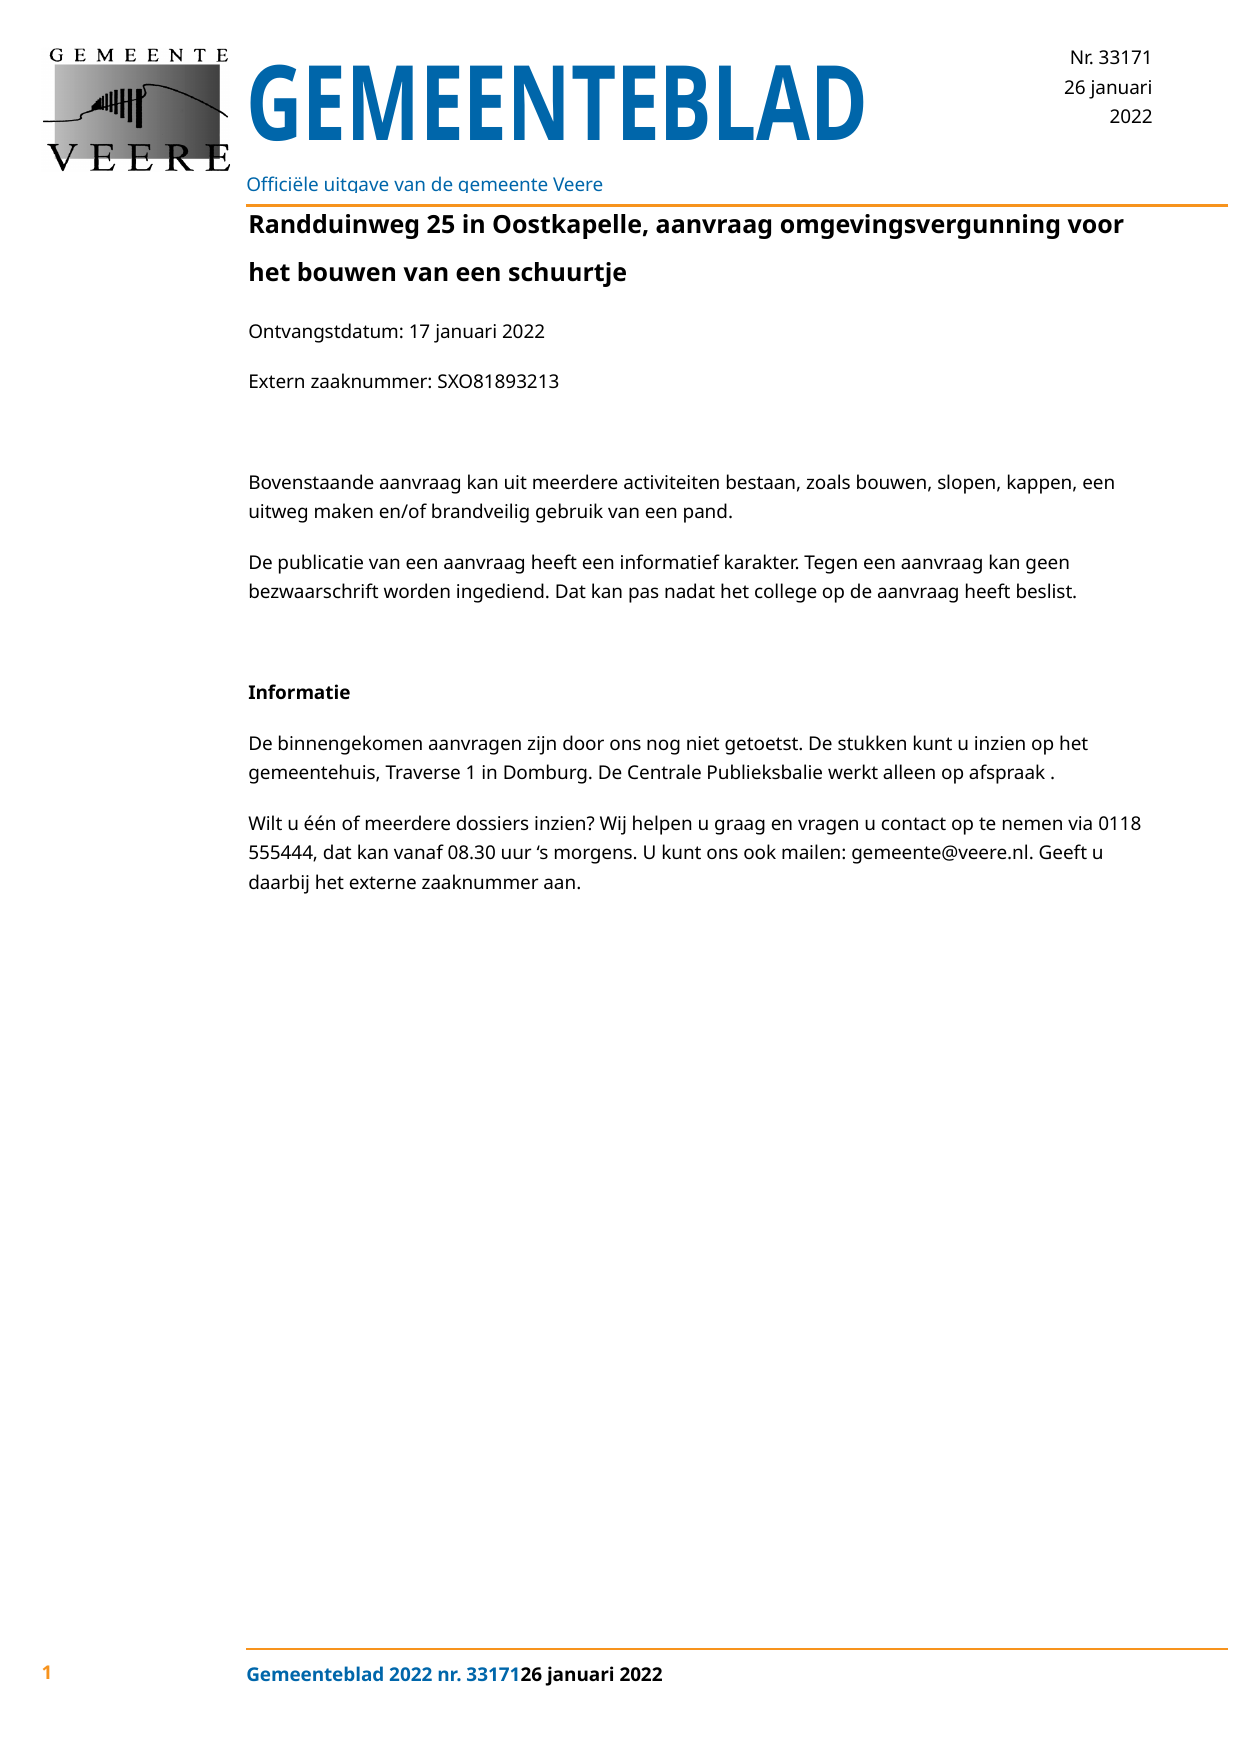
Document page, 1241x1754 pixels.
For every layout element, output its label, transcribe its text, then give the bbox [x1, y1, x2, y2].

text Extern zaaknummer: SXO81893213 [248, 368, 1152, 394]
text Ontvangstdatum: 17 januari 2022 [248, 318, 1152, 344]
text De publicatie van een aanvraag heeft een informatief karakter. Tegen een aanvraag kan geen bezwaarschrift worden ingediend. Dat kan pas nadat het college op de aanvraag heeft beslist. [248, 549, 1152, 604]
text De binnengekomen aanvragen zijn door ons nog niet getoetst. De stukken kunt u inzien op het gemeentehuis, Traverse 1 in Domburg. De Centrale Publieksbalie werkt alleen op afspraak . [248, 730, 1152, 785]
text Informatie [248, 679, 1152, 705]
text Randduinweg 25 in Oostkapelle, aanvraag omgevingsvergunning voor het bouwen van een schuurtje [248, 207, 1152, 288]
text Wilt u één of meerdere dossiers inzien? Wij helpen u graag en vragen u contact op te nemen via 0118 555444, dat kan vanaf 08.30 uur ‘s morgens. U kunt ons ook mailen: gemeente@veere.nl. Geeft u daarbij het externe zaaknummer aan. [248, 810, 1152, 895]
text Bovenstaande aanvraag kan uit meerdere activiteiten bestaan, zoals bouwen, slopen, kappen, een uitweg maken en/of brandveilig gebruik van een pand. [248, 469, 1152, 524]
picture [41, 47, 231, 172]
